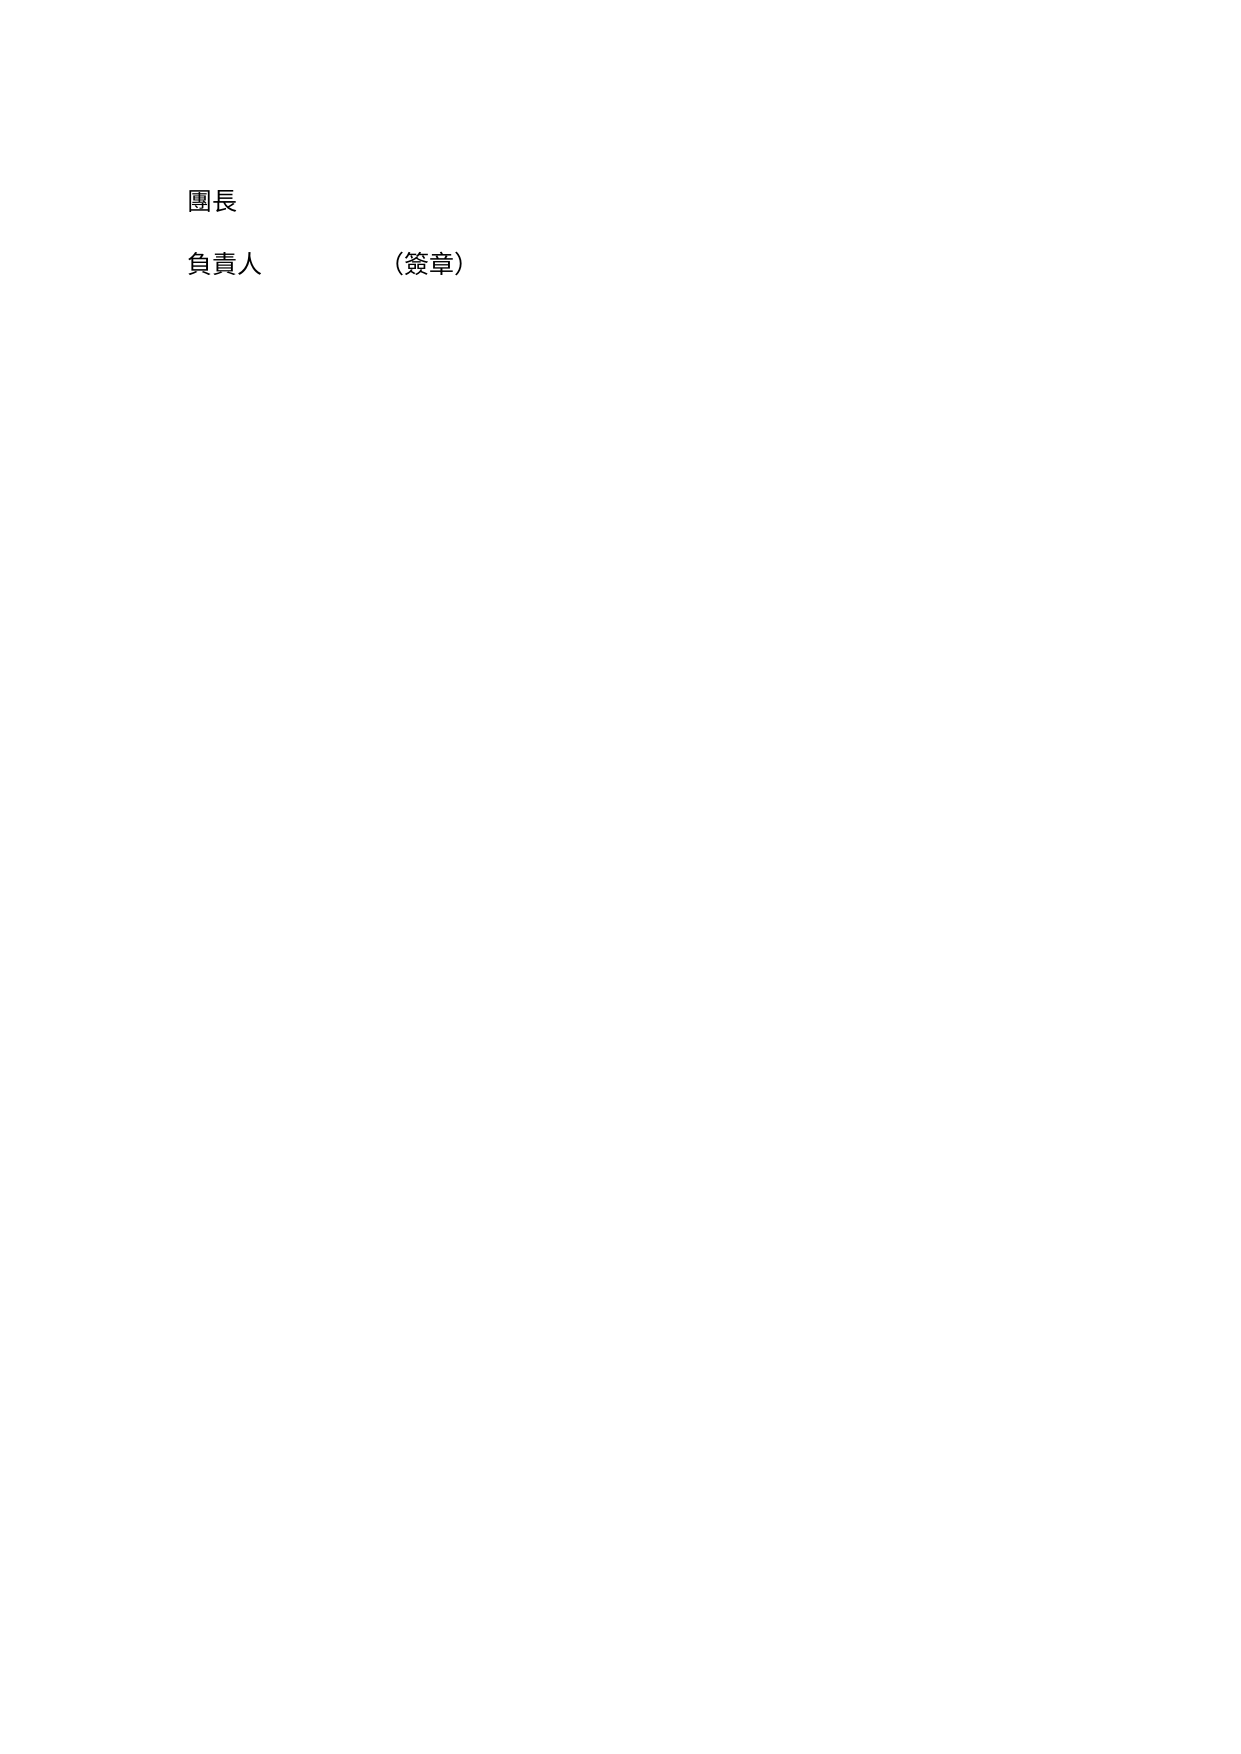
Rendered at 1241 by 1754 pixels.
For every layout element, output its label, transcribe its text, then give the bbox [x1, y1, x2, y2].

text 負責人 （簽章） [187, 221, 1053, 283]
text 團長 [187, 158, 1053, 221]
